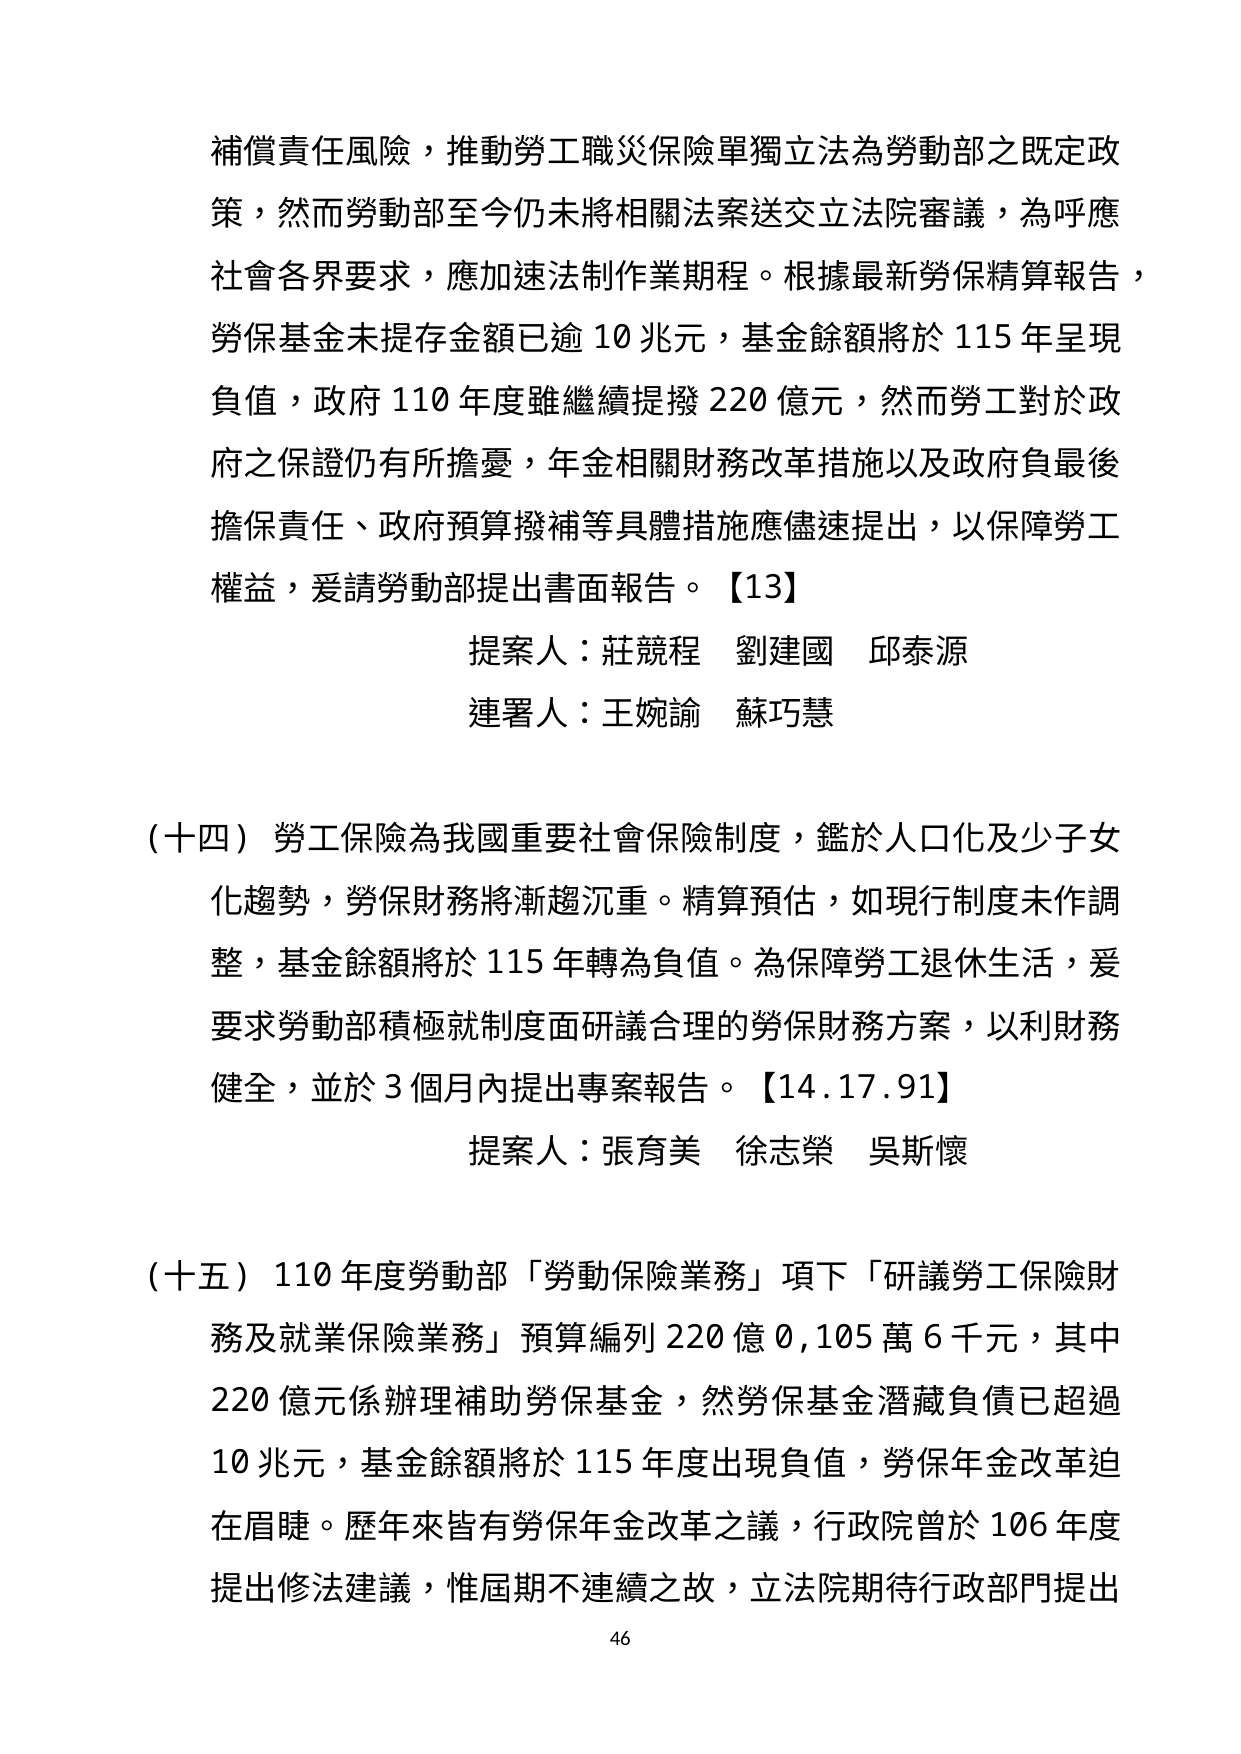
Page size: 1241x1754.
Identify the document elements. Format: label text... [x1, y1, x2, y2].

text 提案人：莊競程 劉建國 邱泰源 [468, 607, 1122, 669]
text (十三) 為增進職災勞工及其家屬之權益保障，合理分攤雇主職災補償責任風險，推動勞工職災保險單獨立法為勞動部之既定政策，然而勞動部至今仍未將相關法案送交立法院審議，為呼應社會各界要求，應加速法制作業期程。根據最新勞保精算報告，勞保基金未提存金額已逾10兆元，基金餘額將於115年呈現負值，政府110年度雖繼續提撥220億元，然而勞工對於政府之保證仍有所擔憂，年金相關財務改革措施以及政府負最後擔保責任、政府預算撥補等具體措施應儘速提出，以保障勞工權益，爰請勞動部提出書面報告。【13】 [143, 107, 1122, 607]
text (十四) 勞工保險為我國重要社會保險制度，鑑於人口化及少子女化趨勢，勞保財務將漸趨沉重。精算預估，如現行制度未作調整，基金餘額將於115年轉為負值。為保障勞工退休生活，爰要求勞動部積極就制度面研議合理的勞保財務方案，以利財務健全，並於3個月內提出專案報告。【14.17.91】 [143, 794, 1122, 1107]
text (十五) 110年度勞動部「勞動保險業務」項下「研議勞工保險財務及就業保險業務」預算編列220億0,105萬6千元，其中220億元係辦理補助勞保基金，然勞保基金潛藏負債已超過10兆元，基金餘額將於115年度出現負值，勞保年金改革迫在眉睫。歷年來皆有勞保年金改革之議，行政院曾於106年度提出修法建議，惟屆期不連續之故，立法院期待行政部門提出相關修法版本，但行政部門仍然推託，顯未重視全國勞工權益，坐視勞保年金破產。另相對比較其他年金改革，軍保公保皆未獲共識，然執政黨依然故我強行通過，勞保年改卻以未獲共識為由延宕修法期程，顯係政治考量而非勞工權益考量，爰請勞動部向立法院社會福利及衛生環境委員會提出書面報告。【15】 [143, 1232, 1122, 1607]
text 提案人：張育美 徐志榮 吳斯懷 [468, 1107, 1122, 1169]
text 連署人：王婉諭 蘇巧慧 [468, 669, 1122, 732]
